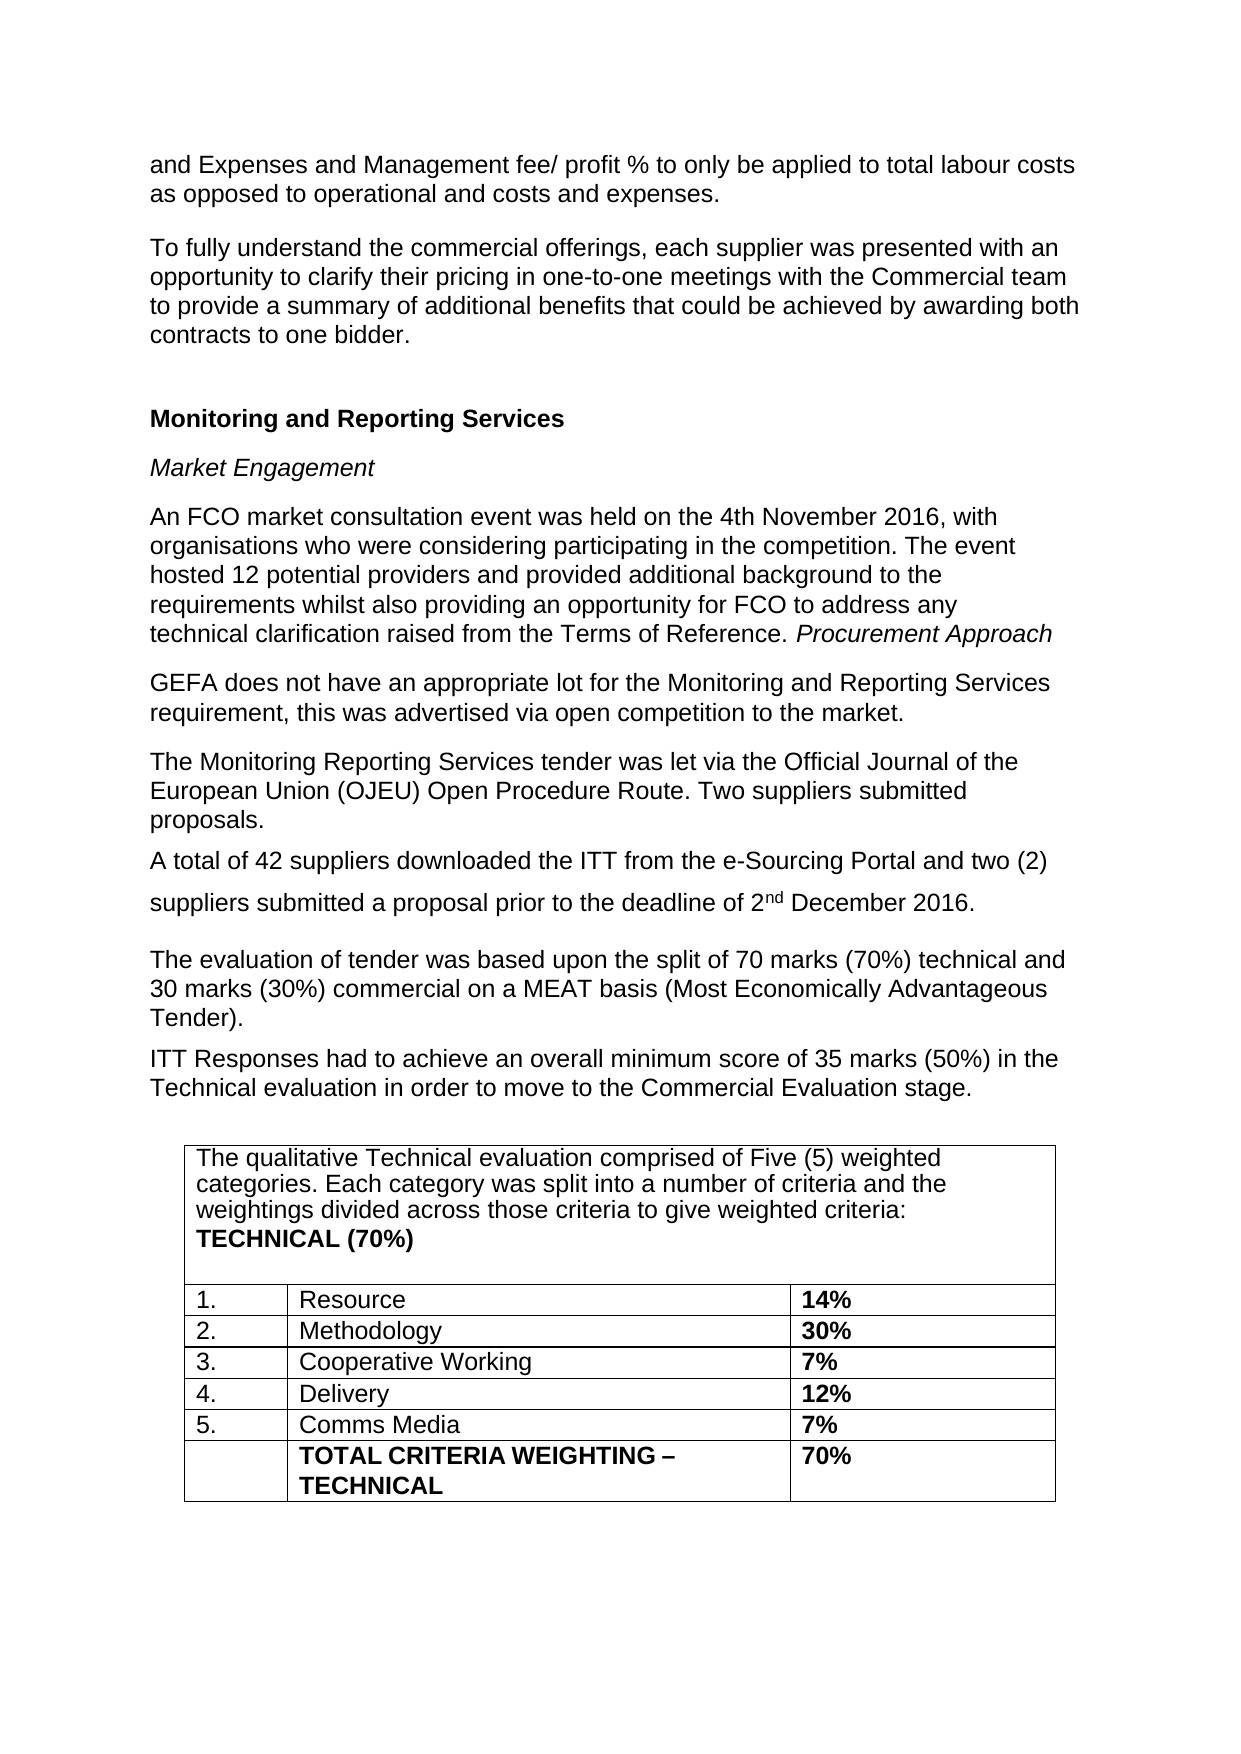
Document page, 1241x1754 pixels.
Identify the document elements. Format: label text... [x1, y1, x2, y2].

table_cell TOTAL CRITERIA WEIGHTING – TECHNICAL [288, 1441, 790, 1501]
text An FCO market consultation event was held on the 4th November 2016, with organisations who were considering participating in the competition. The event hosted 12 potential providers and provided additional background to the requirements whilst also providing an opportunity for FCO to address any technical clarification raised from the Terms of Reference. Procurement Approach [149, 502, 1064, 648]
table_header The qualitative Technical evaluation comprised of Five (5) weighted categories. Each category was split into a number of criteria and the weightings divided across those criteria to give weighted criteria: TECHNICAL (70%) [185, 1146, 1055, 1284]
table_cell 3. [185, 1348, 287, 1377]
table_cell Delivery [288, 1379, 790, 1409]
text and Expenses and Management fee/ profit % to only be applied to total labour costs as opposed to operational and costs and expenses. [149, 150, 1090, 208]
subtitle Monitoring and Reporting Services [149, 404, 1090, 433]
table_cell 14% [791, 1285, 1055, 1315]
table_cell 70% [791, 1441, 1055, 1501]
text ITT Responses had to achieve an overall minimum score of 35 marks (50%) in the Technical evaluation in order to move to the Commercial Evaluation stage. [149, 1044, 1090, 1102]
text The Monitoring Reporting Services tender was let via the Official Journal of the European Union (OJEU) Open Procedure Route. Two suppliers submitted proposals. [149, 747, 1090, 834]
table_cell Resource [288, 1285, 790, 1315]
table_cell Methodology [288, 1316, 790, 1346]
text GEFA does not have an appropriate lot for the Monitoring and Reporting Services requirement, this was advertised via open competition to the market. [149, 668, 1090, 726]
table_cell 4. [185, 1379, 287, 1409]
table_cell 2. [185, 1316, 287, 1346]
table_cell 7% [791, 1410, 1055, 1440]
table_cell 30% [791, 1316, 1055, 1346]
table_cell [185, 1441, 287, 1501]
table_cell 1. [185, 1285, 287, 1315]
text To fully understand the commercial offerings, each supplier was presented with an opportunity to clarify their pricing in one-to-one meetings with the Commercial team to provide a summary of additional benefits that could be achieved by awarding both contracts to one bidder. [149, 232, 1090, 349]
text A total of 42 suppliers downloaded the ITT from the e-Sourcing Portal and two (2) suppliers submitted a proposal prior to the deadline of 2nd December 2016. [149, 846, 1090, 917]
table_cell Cooperative Working [288, 1348, 790, 1377]
table_cell 5. [185, 1410, 287, 1440]
text The evaluation of tender was based upon the split of 70 marks (70%) technical and 30 marks (30%) commercial on a MEAT basis (Most Economically Advantageous Tender). [149, 944, 1090, 1032]
table_cell 12% [791, 1379, 1055, 1409]
table_cell 7% [791, 1348, 1055, 1377]
table_cell Comms Media [288, 1410, 790, 1440]
subtitle Market Engagement [149, 453, 1089, 482]
